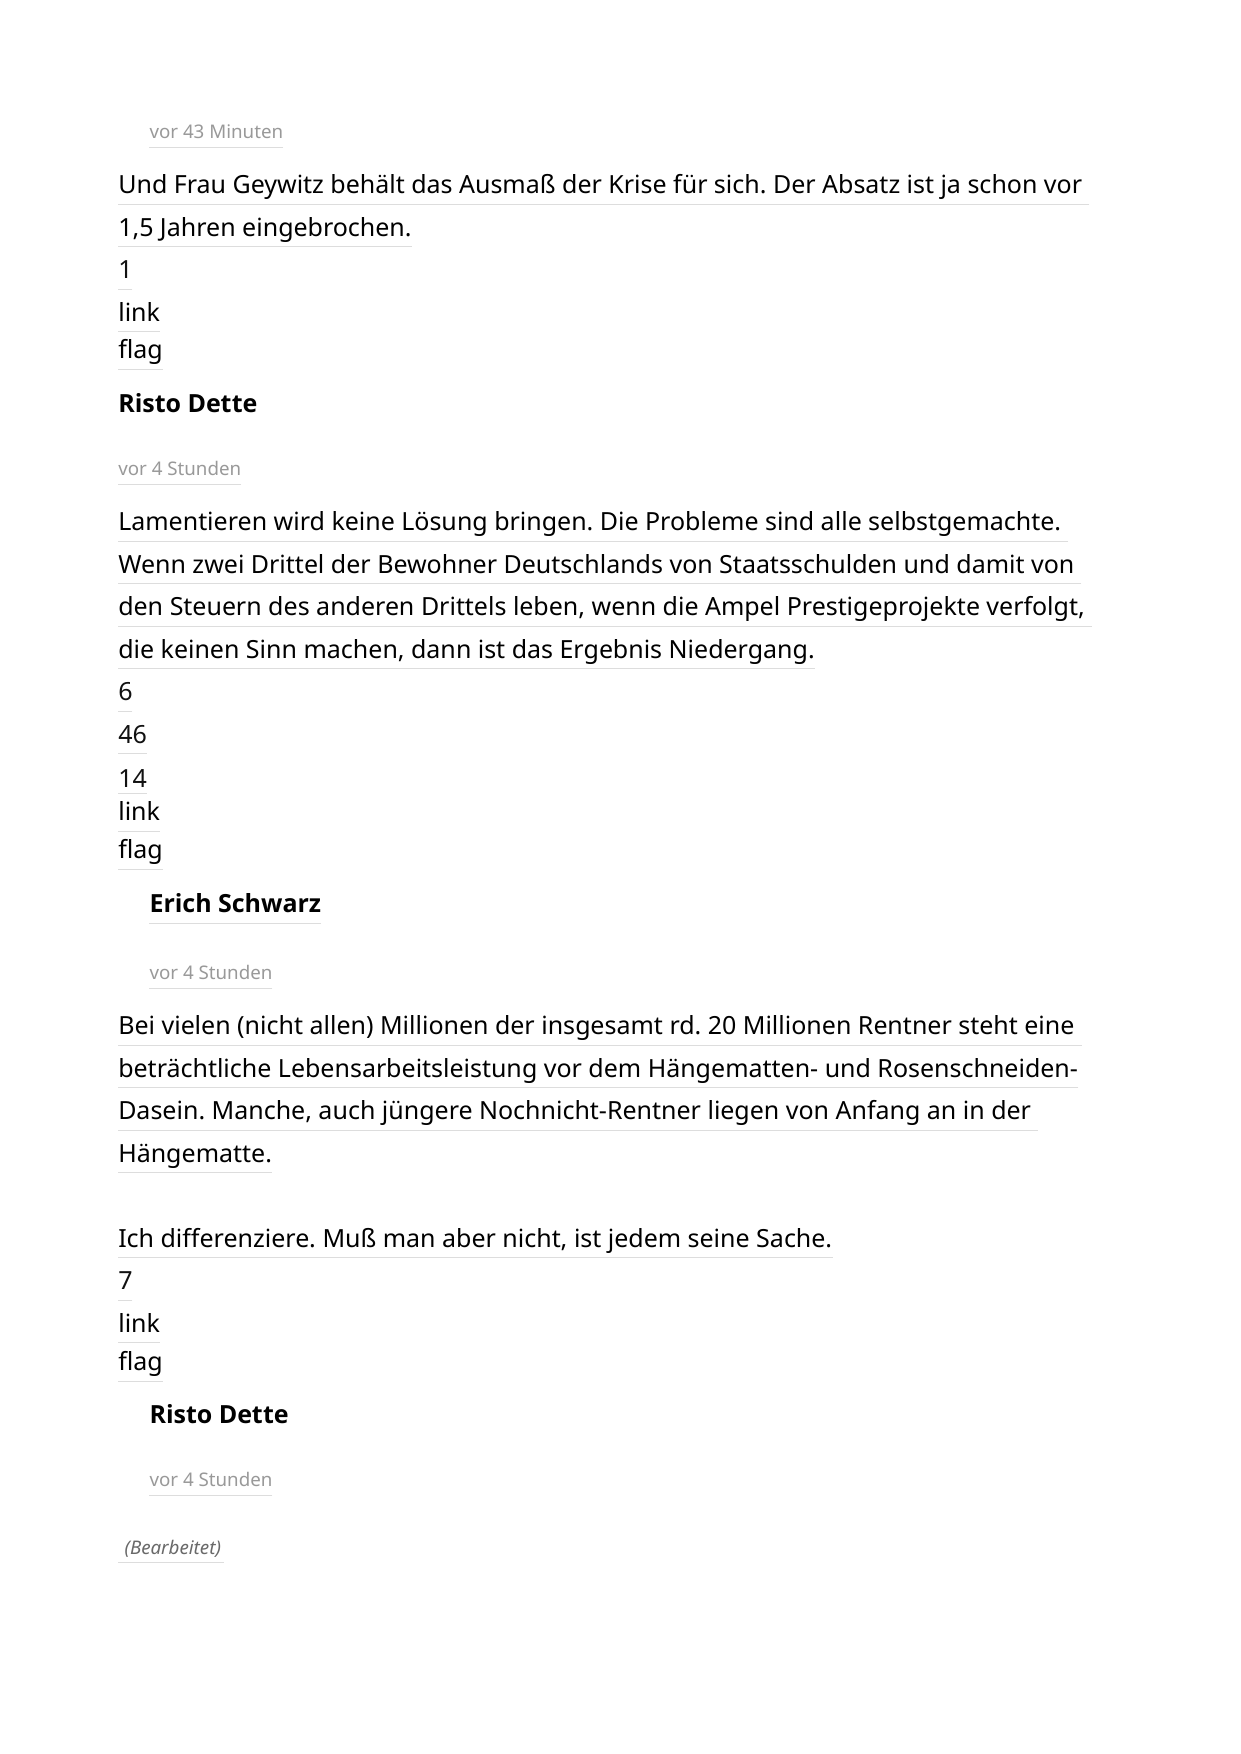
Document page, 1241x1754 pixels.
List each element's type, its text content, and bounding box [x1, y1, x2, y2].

text flag [118, 332, 1122, 370]
text 14 [118, 759, 1122, 794]
text vor 43 Minuten [149, 118, 1117, 148]
text Risto Dette [149, 1397, 1122, 1431]
text flag [118, 832, 1122, 870]
text vor 4 Stunden [149, 959, 1117, 989]
text 7 [118, 1263, 1122, 1301]
text vor 4 Stunden [118, 455, 1117, 485]
text flag [118, 1343, 1122, 1382]
text vor 4 Stunden [149, 1467, 1117, 1496]
text Erich Schwarz [149, 886, 1122, 924]
text Lamentieren wird keine Lösung bringen. Die Probleme sind alle selbstgemachte. Wenn zwei Drittel der Bewohner Deutschlands von Staatsschulden und damit von den Steuern des anderen Drittels leben, wenn die Ampel Prestigeprojekte verfolgt, die keinen Sinn machen, dann ist das Ergebnis Niedergang. [118, 504, 1122, 669]
text 46 [118, 716, 1122, 754]
text Und Frau Geywitz behält das Ausmaß der Krise für sich. Der Absatz ist ja schon vor 1,5 Jahren eingebrochen. [118, 167, 1122, 247]
text Bei vielen (nicht allen) Millionen der insgesamt rd. 20 Millionen Rentner steht eine beträchtliche Lebensarbeitsleistung vor dem Hängematten- und Rosenschneiden-Dasein. Manche, auch jüngere Nochnicht-Rentner liegen von Anfang an in der Hängematte. Ich differenziere. Muß man aber nicht, ist jedem seine Sache. [118, 1008, 1122, 1258]
text link [118, 794, 1122, 832]
text (Bearbeitet) [118, 1531, 1122, 1563]
text Risto Dette [118, 386, 1122, 420]
text link [118, 294, 1122, 332]
text 1 [118, 252, 1122, 290]
text 6 [118, 674, 1122, 712]
text link [118, 1306, 1122, 1343]
